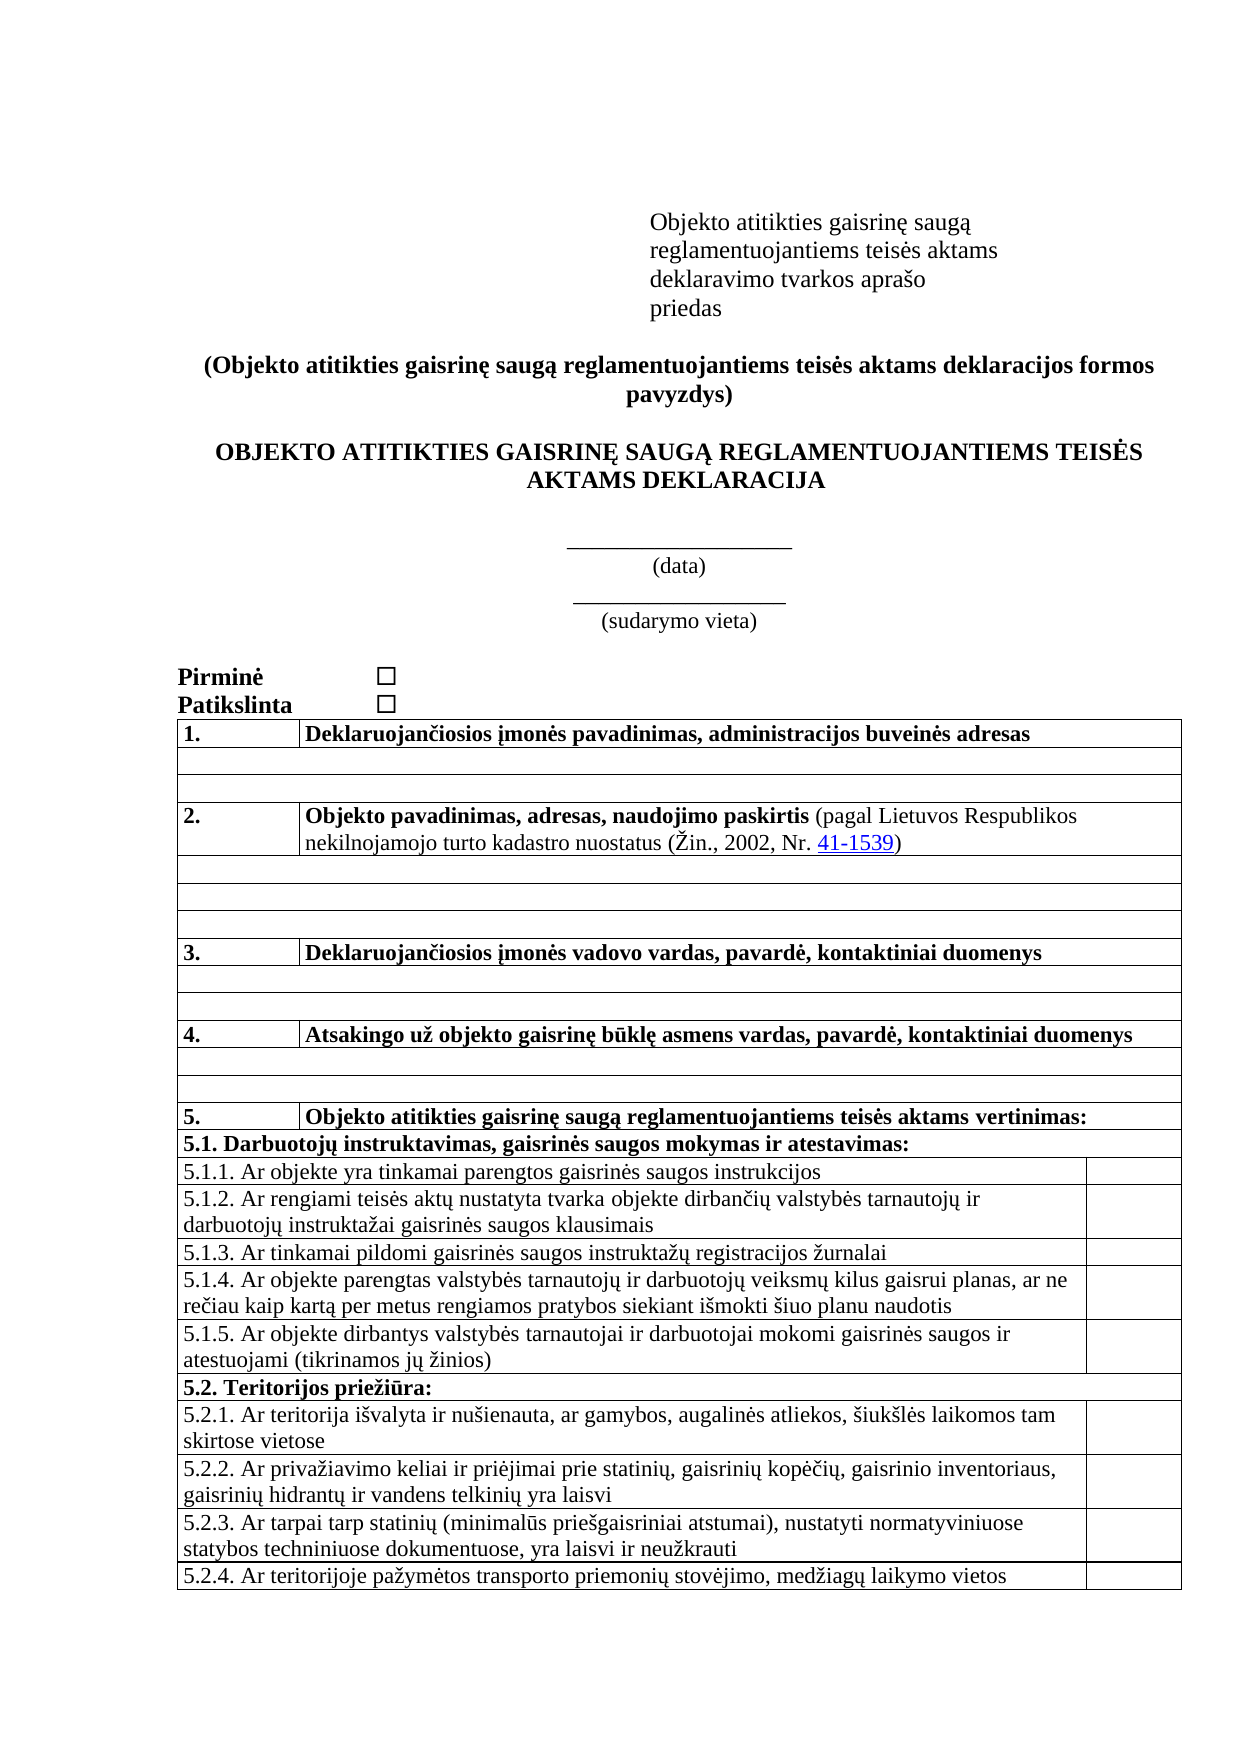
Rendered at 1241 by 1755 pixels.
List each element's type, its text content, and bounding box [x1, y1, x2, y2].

table_cell [1087, 1239, 1181, 1265]
table_cell 5.1.3. Ar tinkamai pildomi gaisrinės saugos instruktažų registracijos žurnalai [178, 1239, 1086, 1265]
table_cell [1087, 1455, 1181, 1508]
table_cell [1087, 1563, 1181, 1589]
table_cell [178, 1076, 1181, 1102]
text __________________ [177, 523, 1181, 552]
table_cell [1087, 1401, 1181, 1454]
table_cell [1087, 1509, 1181, 1561]
table_cell 5. [178, 1103, 299, 1129]
table_cell Objekto atitikties gaisrinę saugą reglamentuojantiems teisės aktams vertinimas: [300, 1103, 1181, 1129]
text (Objekto atitikties gaisrinę saugą reglamentuojantiems teisės aktams deklaracijos formos pavyzdys) [177, 350, 1181, 408]
text reglamentuojantiems teisės aktams [649, 235, 1181, 264]
table_cell [1087, 1158, 1181, 1184]
table_cell 5.1. Darbuotojų instruktavimas, gaisrinės saugos mokymas ir atestavimas: [178, 1130, 1181, 1157]
table_cell 5.2.2. Ar privažiavimo keliai ir priėjimai prie statinių, gaisrinių kopėčių, gaisrinio inventoriaus, gaisrinių hidrantų ir vandens telkinių yra laisvi [178, 1455, 1086, 1508]
text Objekto atitikties gaisrinę saugą [649, 207, 1181, 235]
text priedas [649, 293, 1181, 322]
table_cell 5.2.1. Ar teritorija išvalyta ir nušienauta, ar gamybos, augalinės atliekos, šiukšlės laikomos tam skirtose vietose [178, 1401, 1086, 1454]
table_cell [178, 856, 1181, 883]
table_header 1. [178, 720, 299, 747]
text _________________ [177, 578, 1181, 607]
table_cell [178, 966, 1181, 992]
table_cell 3. [178, 939, 299, 965]
table_cell 5.2.3. Ar tarpai tarp statinių (minimalūs priešgaisriniai atstumai), nustatyti normatyviniuose statybos techniniuose dokumentuose, yra laisvi ir neužkrauti [178, 1509, 1086, 1561]
table_cell 5.1.2. Ar rengiami teisės aktų nustatyta tvarka objekte dirbančių valstybės tarnautojų ir darbuotojų instruktažai gaisrinės saugos klausimais [178, 1185, 1086, 1238]
text Patikslinta [] [177, 691, 1181, 719]
table_cell 5.2.4. Ar teritorijoje pažymėtos transporto priemonių stovėjimo, medžiagų laikymo vietos [178, 1563, 1086, 1589]
table_cell [178, 1048, 1181, 1074]
table_cell 5.1.5. Ar objekte dirbantys valstybės tarnautojai ir darbuotojai mokomi gaisrinės saugos ir atestuojami (tikrinamos jų žinios) [178, 1320, 1086, 1373]
text OBJEKTO ATITIKTIES GAISRINĘ SAUGĄ REGLAMENTUOJANTIEMS TEISĖS AKTAMS DEKLARACIJA [177, 437, 1181, 494]
text (data) [177, 552, 1181, 578]
table_cell 2. [178, 803, 299, 855]
table_header Deklaruojančiosios įmonės pavadinimas, administracijos buveinės adresas [300, 720, 1181, 747]
text Pirminė [] [177, 662, 1181, 691]
table_cell [1087, 1320, 1181, 1373]
table_cell [1087, 1266, 1181, 1319]
table_cell [178, 993, 1181, 1020]
table_cell [178, 748, 1181, 774]
table_cell Deklaruojančiosios įmonės vadovo vardas, pavardė, kontaktiniai duomenys [300, 939, 1181, 965]
table_cell 5.1.1. Ar objekte yra tinkamai parengtos gaisrinės saugos instrukcijos [178, 1158, 1086, 1184]
table_cell [1087, 1185, 1181, 1238]
table_cell [178, 775, 1181, 802]
table_cell 4. [178, 1021, 299, 1047]
table_cell [178, 911, 1181, 937]
text deklaravimo tvarkos aprašo [649, 264, 1181, 293]
table_cell 5.1.4. Ar objekte parengtas valstybės tarnautojų ir darbuotojų veiksmų kilus gaisrui planas, ar ne rečiau kaip kartą per metus rengiamos pratybos siekiant išmokti šiuo planu naudotis [178, 1266, 1086, 1319]
table_cell Objekto pavadinimas, adresas, naudojimo paskirtis (pagal Lietuvos Respublikos nekilnojamojo turto kadastro nuostatus (Žin., 2002, Nr. 41-1539) [300, 803, 1181, 855]
table_cell 5.2. Teritorijos priežiūra: [178, 1374, 1181, 1400]
text (sudarymo vieta) [177, 607, 1181, 633]
table_cell Atsakingo už objekto gaisrinę būklę asmens vardas, pavardė, kontaktiniai duomenys [300, 1021, 1181, 1047]
table_cell [178, 884, 1181, 910]
